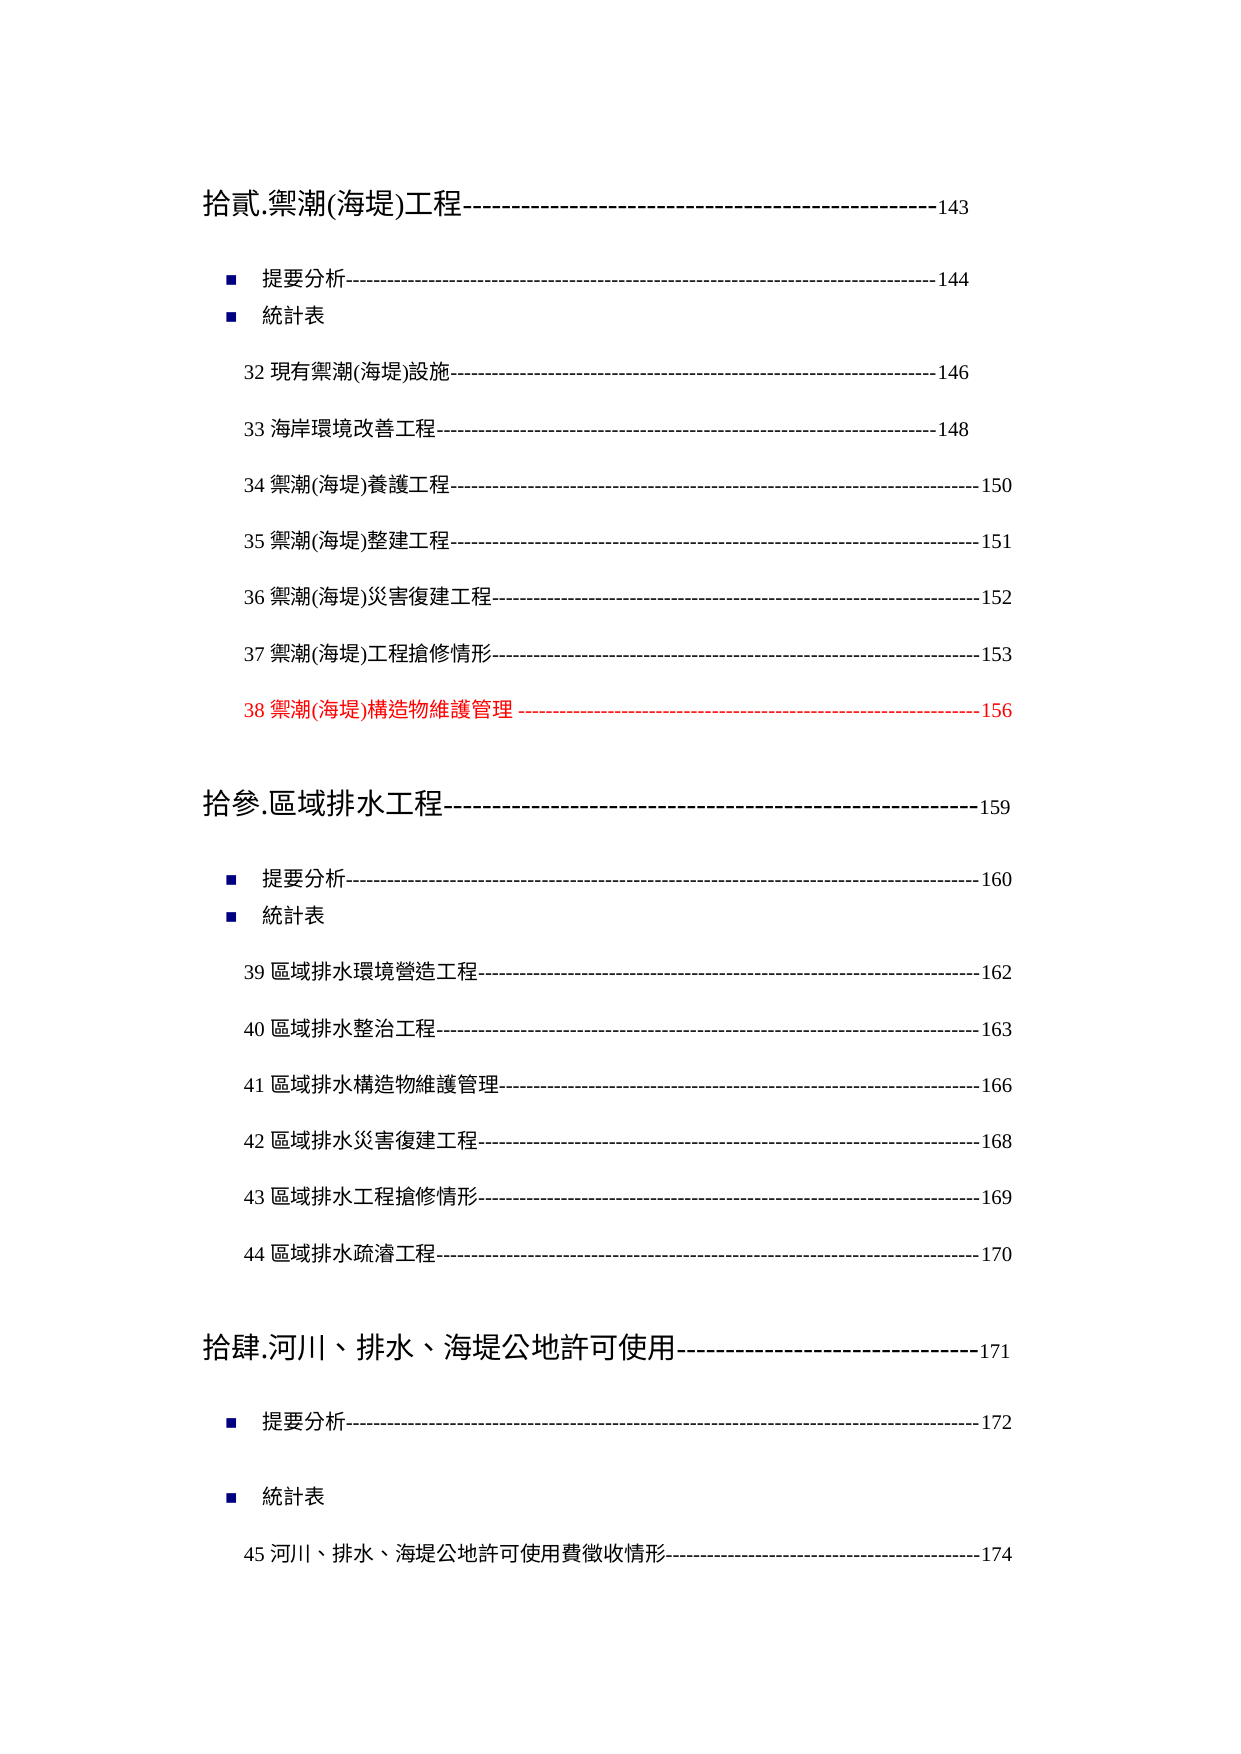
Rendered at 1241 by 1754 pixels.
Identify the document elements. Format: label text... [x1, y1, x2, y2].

text 45 河川、排水、海堤公地許可使用費徵收情形 174 [244, 1533, 1053, 1571]
text 拾貳.禦潮(海堤)工程 143 [187, 164, 1053, 239]
list 統計表 [225, 1477, 1053, 1514]
list 提要分析 144 [225, 258, 1053, 296]
list 提要分析 172 [225, 1402, 1053, 1477]
text 36 禦潮(海堤)災害復建工程 152 [244, 577, 1053, 614]
text 42 區域排水災害復建工程 168 [244, 1121, 1053, 1158]
text 拾參.區域排水工程 159 [187, 764, 1053, 839]
text 39 區域排水環境營造工程 162 [244, 952, 1053, 989]
text 拾肆.河川、排水、海堤公地許可使用 171 [187, 1308, 1053, 1383]
text 34 禦潮(海堤)養護工程 150 [244, 464, 1053, 502]
text 41 區域排水構造物維護管理 166 [244, 1064, 1053, 1102]
text 33 海岸環境改善工程----- 148 [244, 408, 1053, 446]
list 提要分析 160 [225, 858, 1053, 896]
text 37 禦潮(海堤)工程搶修情形 153 [244, 633, 1053, 671]
text 38 禦潮(海堤)構造物維護管理 156 [244, 689, 1053, 727]
text 40 區域排水整治工程 163 [244, 1008, 1053, 1046]
list 統計表 [225, 296, 1053, 333]
text 44 區域排水疏濬工程 170 [244, 1233, 1053, 1271]
text 32 現有禦潮(海堤)設施 146 [244, 352, 1053, 389]
list 統計表 [225, 896, 1053, 933]
text 35 禦潮(海堤)整建工程 151 [244, 521, 1053, 558]
text 43 區域排水工程搶修情形 169 [244, 1177, 1053, 1214]
